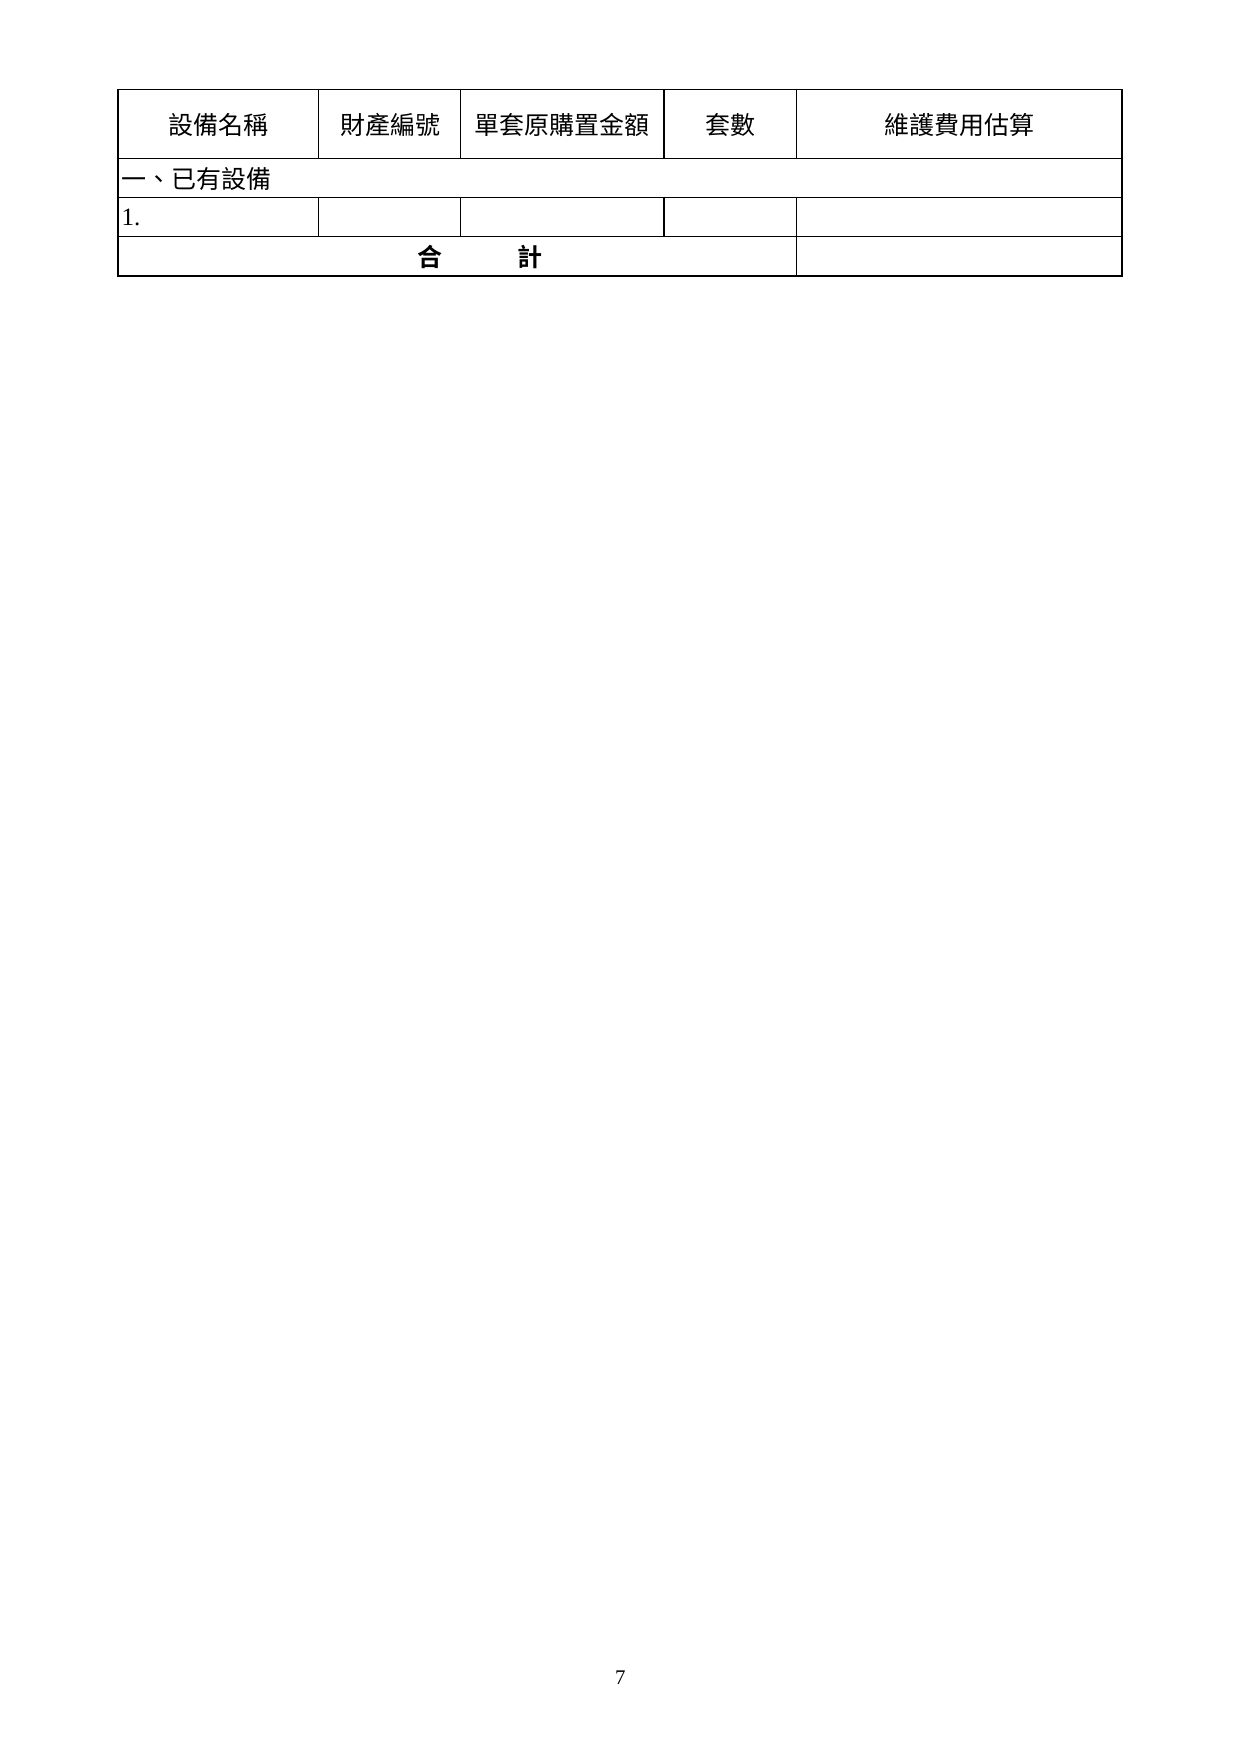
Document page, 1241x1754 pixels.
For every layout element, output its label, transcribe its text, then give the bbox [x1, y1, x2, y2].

table_cell [319, 198, 460, 236]
table_cell 單套原購置金額 [461, 90, 663, 157]
table_cell 1. [119, 198, 318, 236]
table_cell 套數 [665, 90, 796, 157]
table_cell [797, 198, 1121, 236]
table_cell 財產編號 [319, 90, 460, 157]
table_cell 設備名稱 [119, 90, 318, 157]
table_cell 維護費用估算 [797, 90, 1121, 157]
table_cell [797, 237, 1121, 275]
table_cell [461, 198, 663, 236]
table_cell [665, 198, 796, 236]
table_cell 合 計 [119, 237, 796, 275]
table_cell 一、已有設備 [119, 159, 1121, 197]
